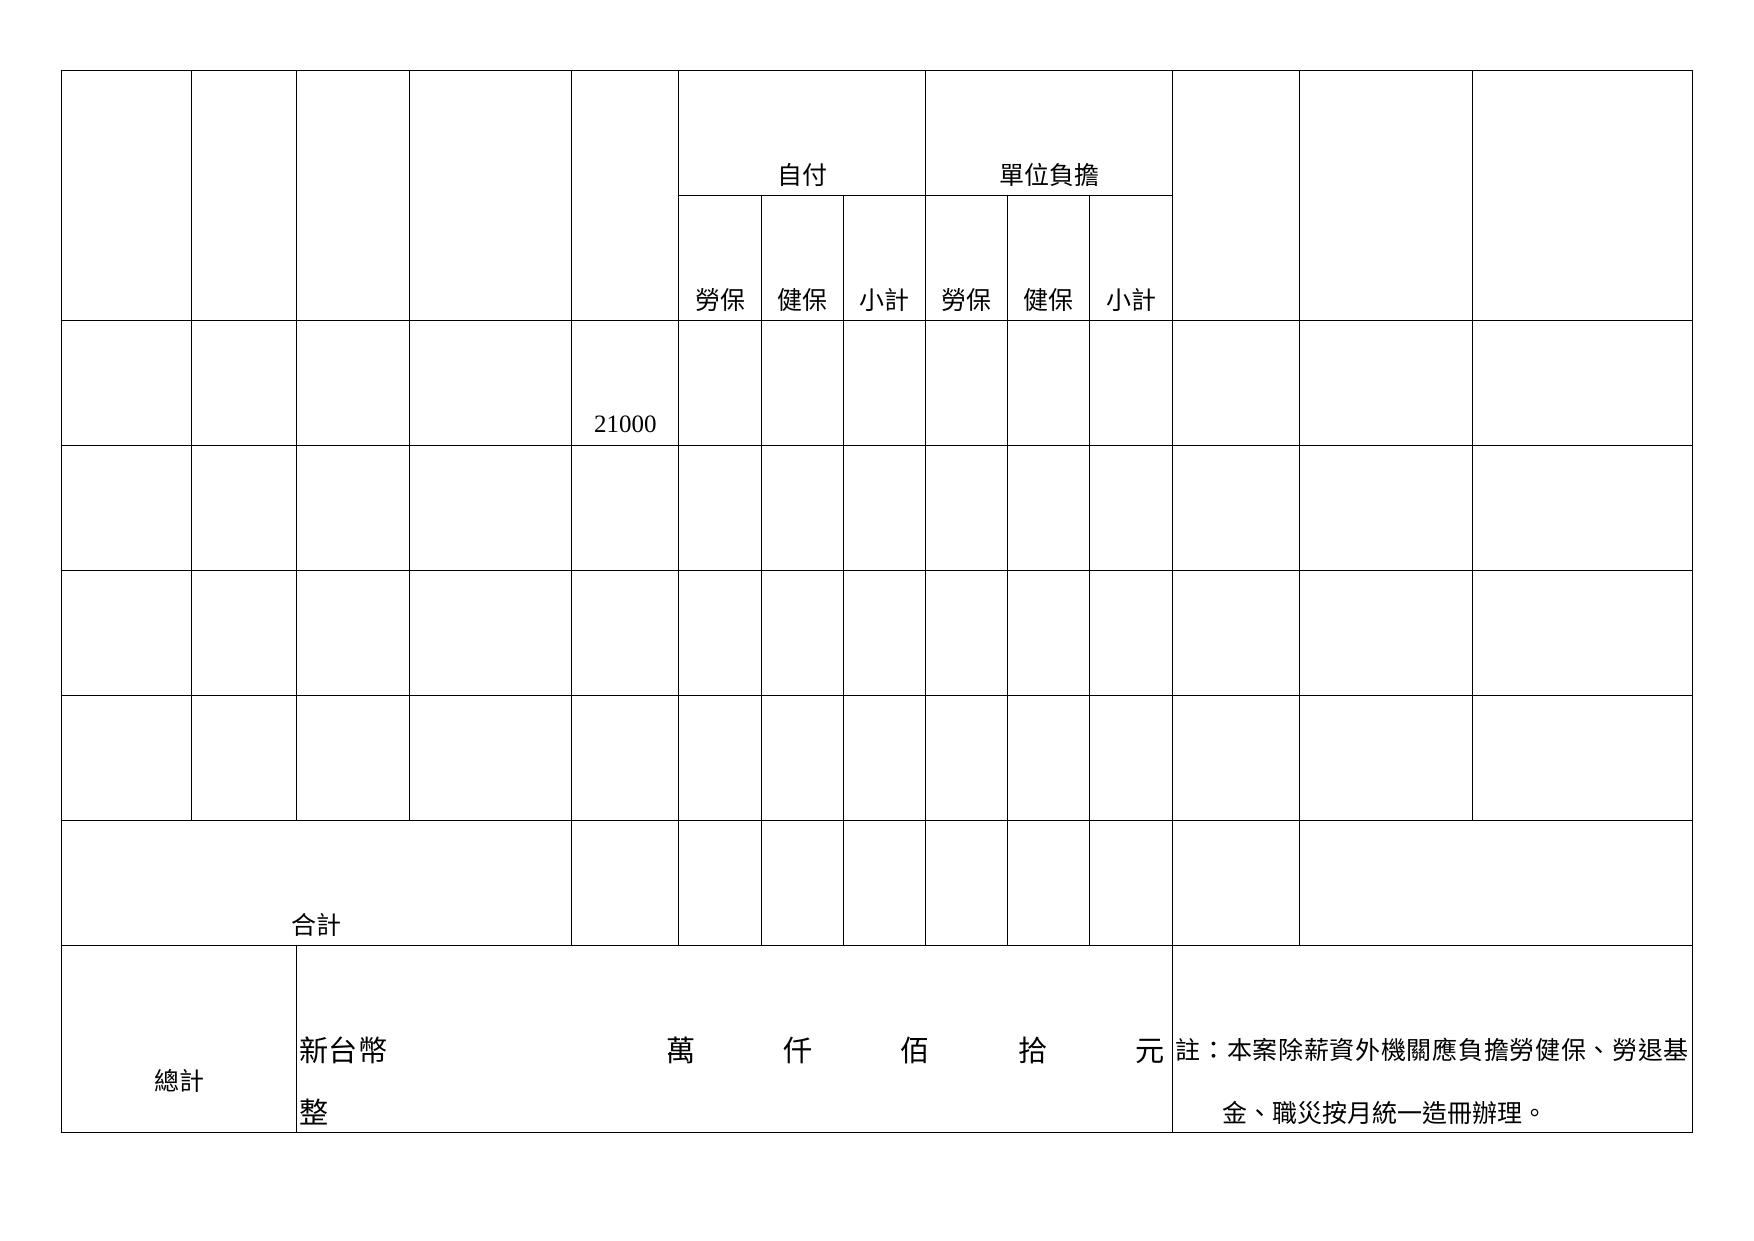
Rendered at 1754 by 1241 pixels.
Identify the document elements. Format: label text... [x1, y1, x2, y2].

table_cell [1300, 571, 1472, 694]
table_cell [1300, 321, 1472, 444]
table_cell 註：本案除薪資外機關應負擔勞健保、勞退基金、職災按月統一造冊辦理。 [1173, 946, 1692, 1132]
table_cell [1008, 446, 1089, 569]
table_cell [297, 696, 409, 819]
table_cell [1008, 321, 1089, 444]
table_cell 單位負擔 [926, 71, 1172, 194]
table_cell [1173, 446, 1299, 569]
table_cell [679, 821, 761, 944]
table_cell [572, 571, 678, 694]
table_cell [572, 446, 678, 569]
table_cell [679, 321, 761, 444]
table_cell [1173, 696, 1299, 819]
table_cell [572, 821, 678, 944]
table_cell [572, 696, 678, 819]
table_cell [1300, 696, 1472, 819]
table_cell 勞保 [679, 196, 761, 319]
table_header [1300, 71, 1472, 319]
table_cell [762, 446, 843, 569]
table_cell [1173, 821, 1299, 944]
table_cell [844, 821, 925, 944]
table_cell [297, 571, 409, 694]
table_cell [410, 571, 571, 694]
table_cell [844, 446, 925, 569]
table_cell [297, 446, 409, 569]
table_cell 自付 [679, 71, 925, 194]
table_cell [192, 321, 296, 444]
table_cell 總計 [62, 946, 296, 1132]
table_cell [762, 696, 843, 819]
table_cell [844, 321, 925, 444]
table_cell [762, 571, 843, 694]
table_header [62, 71, 191, 319]
table_cell [679, 571, 761, 694]
table_cell [926, 446, 1007, 569]
table_cell [62, 696, 191, 819]
table_header [1473, 71, 1692, 319]
table_cell [679, 446, 761, 569]
table_cell 健保 [1008, 196, 1089, 319]
table_cell [926, 571, 1007, 694]
table_cell [926, 696, 1007, 819]
table_cell [1090, 571, 1172, 694]
table_cell 勞保 [926, 196, 1007, 319]
table_header [297, 71, 409, 319]
table_cell [1090, 446, 1172, 569]
table_cell [1473, 446, 1692, 569]
table_cell [62, 446, 191, 569]
table_cell [62, 571, 191, 694]
table_cell 小計 [1090, 196, 1172, 319]
table_cell [679, 696, 761, 819]
table_cell [1473, 321, 1692, 444]
table_cell [844, 696, 925, 819]
table_cell 小計 [844, 196, 925, 319]
table_cell [1473, 696, 1692, 819]
table_cell [1300, 446, 1472, 569]
table_cell [762, 321, 843, 444]
table_header [192, 71, 296, 319]
table_cell [926, 321, 1007, 444]
table_cell [844, 571, 925, 694]
table_cell [192, 696, 296, 819]
table_cell [1008, 571, 1089, 694]
table_cell [410, 321, 571, 444]
table_cell [1008, 821, 1089, 944]
table_cell [1090, 696, 1172, 819]
table_cell [926, 821, 1007, 944]
table_cell [297, 321, 409, 444]
table_cell 新台幣 萬 仟 佰 拾 元整 [297, 946, 1172, 1132]
table_cell [1173, 321, 1299, 444]
table_cell 健保 [762, 196, 843, 319]
table_cell [410, 696, 571, 819]
table_cell [1473, 571, 1692, 694]
table_cell [62, 321, 191, 444]
table_cell [192, 446, 296, 569]
table_cell 合計 [62, 821, 571, 944]
table_header [572, 71, 678, 319]
table_header [410, 71, 571, 319]
table_cell [410, 446, 571, 569]
table_header [1173, 71, 1299, 319]
table_cell [1090, 821, 1172, 944]
table_cell [1008, 696, 1089, 819]
table_cell [192, 571, 296, 694]
table_cell [1300, 821, 1692, 944]
table_cell [762, 821, 843, 944]
table_cell [1090, 321, 1172, 444]
table_cell 21000 [572, 321, 678, 444]
table_cell [1173, 571, 1299, 694]
